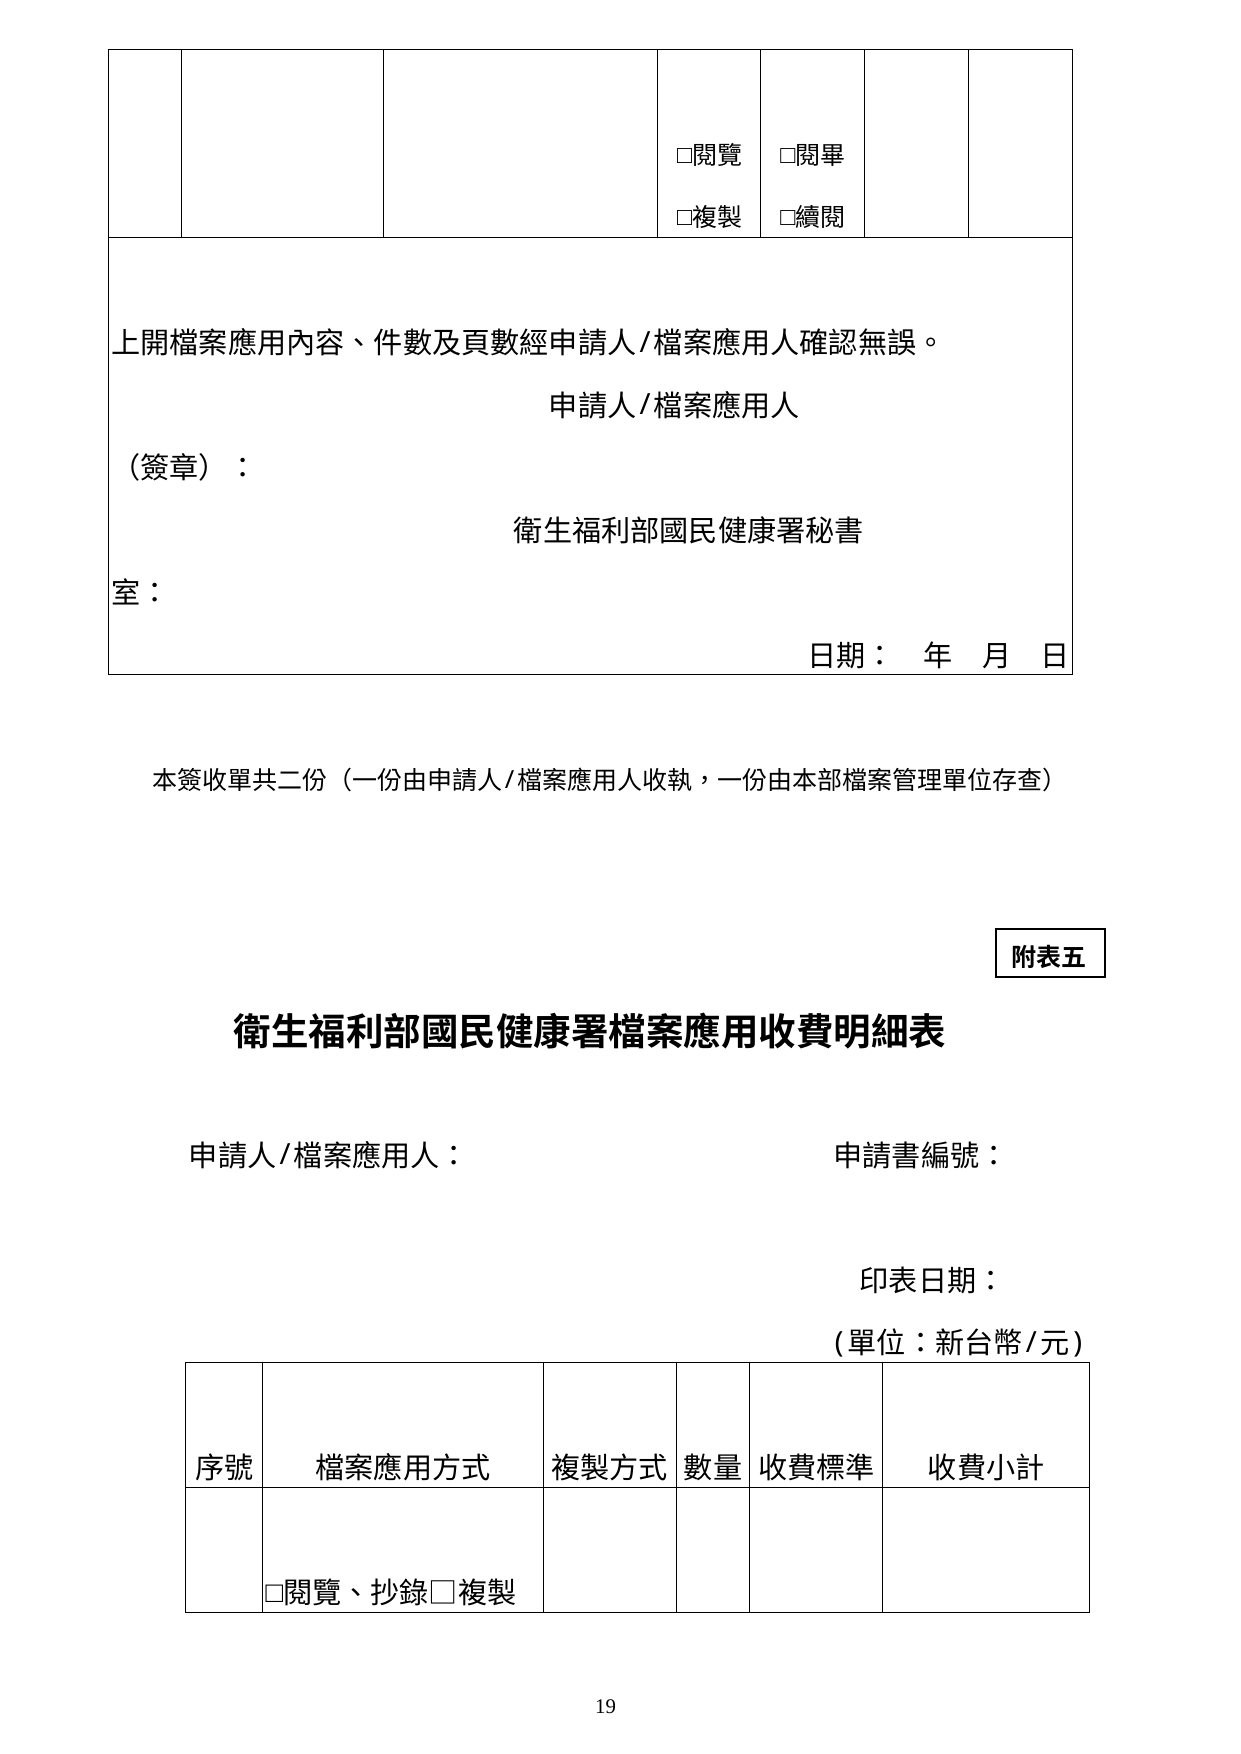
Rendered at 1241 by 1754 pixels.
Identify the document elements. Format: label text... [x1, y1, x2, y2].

table_cell 複製方式 [544, 1363, 676, 1487]
table_cell 檔案應用方式 [263, 1363, 543, 1487]
table_cell [865, 50, 968, 237]
table_cell 收費小計 [883, 1363, 1089, 1487]
text 本簽收單共二份（一份由申請人/檔案應用人收執，一份由本部檔案管理單位存查） [77, 737, 1134, 799]
table_cell [544, 1488, 676, 1612]
table_cell □閱畢 □續閱 [761, 50, 864, 237]
table_cell [182, 50, 383, 237]
table_cell 序號 [186, 1363, 262, 1487]
table_cell [186, 1488, 262, 1612]
table_cell [677, 1488, 749, 1612]
table_header 衛生福利部國民健康署檔案應用收費明細表 申請人/檔案應用人： 申請書編號： 印表日期： (單位：新台幣/元) [997, 930, 1104, 976]
table_cell [384, 50, 657, 237]
table_cell [750, 1488, 882, 1612]
table_cell 數量 [677, 1363, 749, 1487]
table_cell □閱覽、抄錄□複製 [263, 1488, 543, 1612]
table_cell 上開檔案應用內容、件數及頁數經申請人/檔案應用人確認無誤。 申請人/檔案應用人（簽章）： 衛生福利部國民健康署秘書室： 日期： 年 月 日 [109, 238, 1072, 674]
table_cell [883, 1488, 1089, 1612]
table_header 衛生福利部國民健康署檔案應用收費明細表 申請人/檔案應用人： 申請書編號： 印表日期： (單位：新台幣/元) [186, 924, 1089, 1362]
table_cell 收費標準 [750, 1363, 882, 1487]
table_cell □閱覽 □複製 [658, 50, 760, 237]
table_cell [109, 50, 181, 237]
table_cell [969, 50, 1072, 237]
